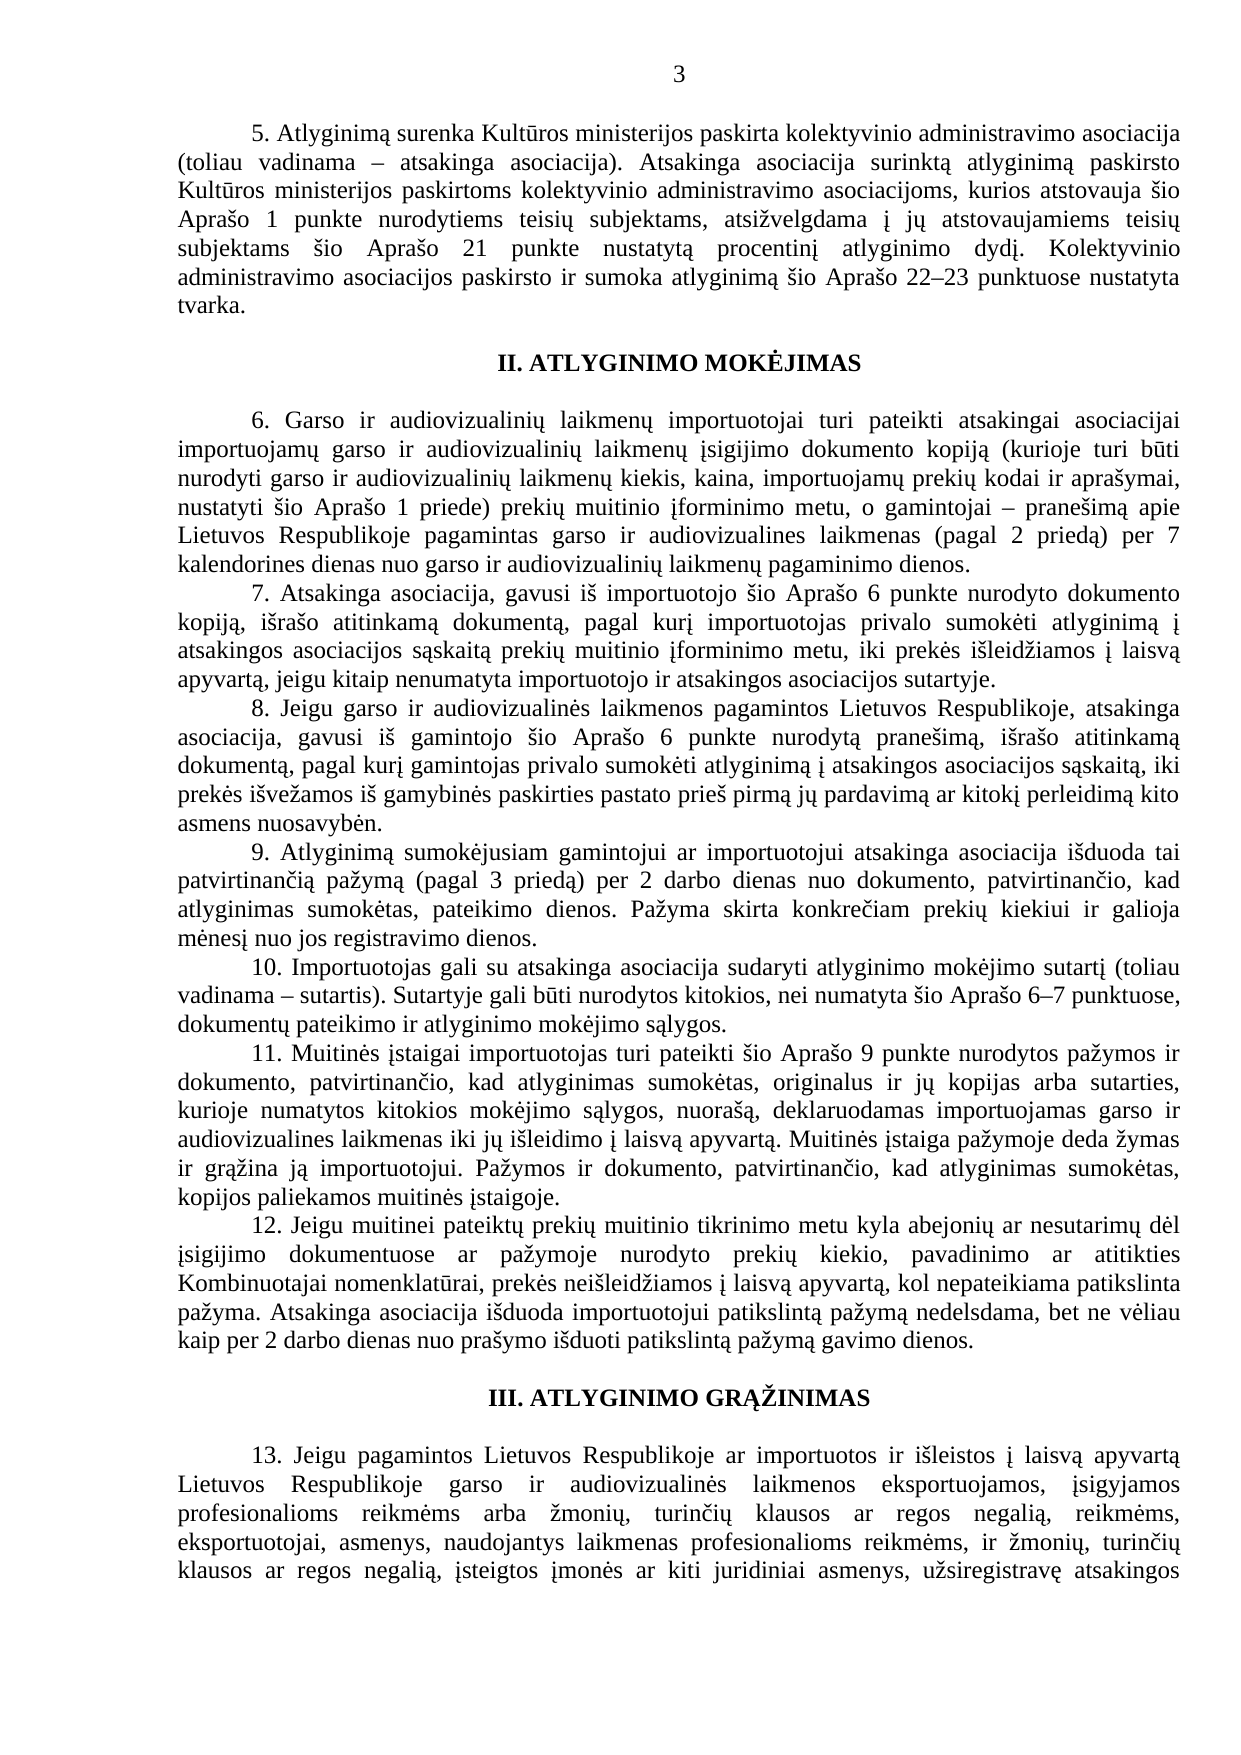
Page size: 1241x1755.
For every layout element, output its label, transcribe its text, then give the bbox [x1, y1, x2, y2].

text III. ATLYGINIMO GRĄŽINIMAS [177, 1383, 1181, 1412]
text 6. Garso ir audiovizualinių laikmenų importuotojai turi pateikti atsakingai asociacijai importuojamų garso ir audiovizualinių laikmenų įsigijimo dokumento kopiją (kurioje turi būti nurodyti garso ir audiovizualinių laikmenų kiekis, kaina, importuojamų prekių kodai ir aprašymai, nustatyti šio Aprašo 1 priede) prekių muitinio įforminimo metu, o gamintojai – pranešimą apie Lietuvos Respublikoje pagamintas garso ir audiovizualines laikmenas (pagal 2 priedą) per 7 kalendorines dienas nuo garso ir audiovizualinių laikmenų pagaminimo dienos. [177, 406, 1181, 578]
text II. ATLYGINIMO MOKĖJIMAS [177, 348, 1181, 377]
text 5. Atlyginimą surenka Kultūros ministerijos paskirta kolektyvinio administravimo asociacija (toliau vadinama – atsakinga asociacija). Atsakinga asociacija surinktą atlyginimą paskirsto Kultūros ministerijos paskirtoms kolektyvinio administravimo asociacijoms, kurios atstovauja šio Aprašo 1 punkte nurodytiems teisių subjektams, atsižvelgdama į jų atstovaujamiems teisių subjektams šio Aprašo 21 punkte nustatytą procentinį atlyginimo dydį. Kolektyvinio administravimo asociacijos paskirsto ir sumoka atlyginimą šio Aprašo 22–23 punktuose nustatyta tvarka. [177, 118, 1181, 319]
text 7. Atsakinga asociacija, gavusi iš importuotojo šio Aprašo 6 punkte nurodyto dokumento kopiją, išrašo atitinkamą dokumentą, pagal kurį importuotojas privalo sumokėti atlyginimą į atsakingos asociacijos sąskaitą prekių muitinio įforminimo metu, iki prekės išleidžiamos į laisvą apyvartą, jeigu kitaip nenumatyta importuotojo ir atsakingos asociacijos sutartyje. [177, 578, 1181, 693]
text 12. Jeigu muitinei pateiktų prekių muitinio tikrinimo metu kyla abejonių ar nesutarimų dėl įsigijimo dokumentuose ar pažymoje nurodyto prekių kiekio, pavadinimo ar atitikties Kombinuotajai nomenklatūrai, prekės neišleidžiamos į laisvą apyvartą, kol nepateikiama patikslinta pažyma. Atsakinga asociacija išduoda importuotojui patikslintą pažymą nedelsdama, bet ne vėliau kaip per 2 darbo dienas nuo prašymo išduoti patikslintą pažymą gavimo dienos. [177, 1211, 1181, 1354]
text 8. Jeigu garso ir audiovizualinės laikmenos pagamintos Lietuvos Respublikoje, atsakinga asociacija, gavusi iš gamintojo šio Aprašo 6 punkte nurodytą pranešimą, išrašo atitinkamą dokumentą, pagal kurį gamintojas privalo sumokėti atlyginimą į atsakingos asociacijos sąskaitą, iki prekės išvežamos iš gamybinės paskirties pastato prieš pirmą jų pardavimą ar kitokį perleidimą kito asmens nuosavybėn. [177, 693, 1181, 837]
text 11. Muitinės įstaigai importuotojas turi pateikti šio Aprašo 9 punkte nurodytos pažymos ir dokumento, patvirtinančio, kad atlyginimas sumokėtas, originalus ir jų kopijas arba sutarties, kurioje numatytos kitokios mokėjimo sąlygos, nuorašą, deklaruodamas importuojamas garso ir audiovizualines laikmenas iki jų išleidimo į laisvą apyvartą. Muitinės įstaiga pažymoje deda žymas ir grąžina ją importuotojui. Pažymos ir dokumento, patvirtinančio, kad atlyginimas sumokėtas, kopijos paliekamos muitinės įstaigoje. [177, 1038, 1181, 1211]
text 9. Atlyginimą sumokėjusiam gamintojui ar importuotojui atsakinga asociacija išduoda tai patvirtinančią pažymą (pagal 3 priedą) per 2 darbo dienas nuo dokumento, patvirtinančio, kad atlyginimas sumokėtas, pateikimo dienos. Pažyma skirta konkrečiam prekių kiekiui ir galioja mėnesį nuo jos registravimo dienos. [177, 837, 1181, 952]
text 10. Importuotojas gali su atsakinga asociacija sudaryti atlyginimo mokėjimo sutartį (toliau vadinama – sutartis). Sutartyje gali būti nurodytos kitokios, nei numatyta šio Aprašo 6–7 punktuose, dokumentų pateikimo ir atlyginimo mokėjimo sąlygos. [177, 952, 1181, 1038]
text 13. Jeigu pagamintos Lietuvos Respublikoje ar importuotos ir išleistos į laisvą apyvartą Lietuvos Respublikoje garso ir audiovizualinės laikmenos eksportuojamos, įsigyjamos profesionalioms reikmėms arba žmonių, turinčių klausos ar regos negalią, reikmėms, eksportuotojai, asmenys, naudojantys laikmenas profesionalioms reikmėms, ir žmonių, turinčių klausos ar regos negalią, įsteigtos įmonės ar kiti juridiniai asmenys, užsiregistravę atsakingos [177, 1441, 1181, 1584]
